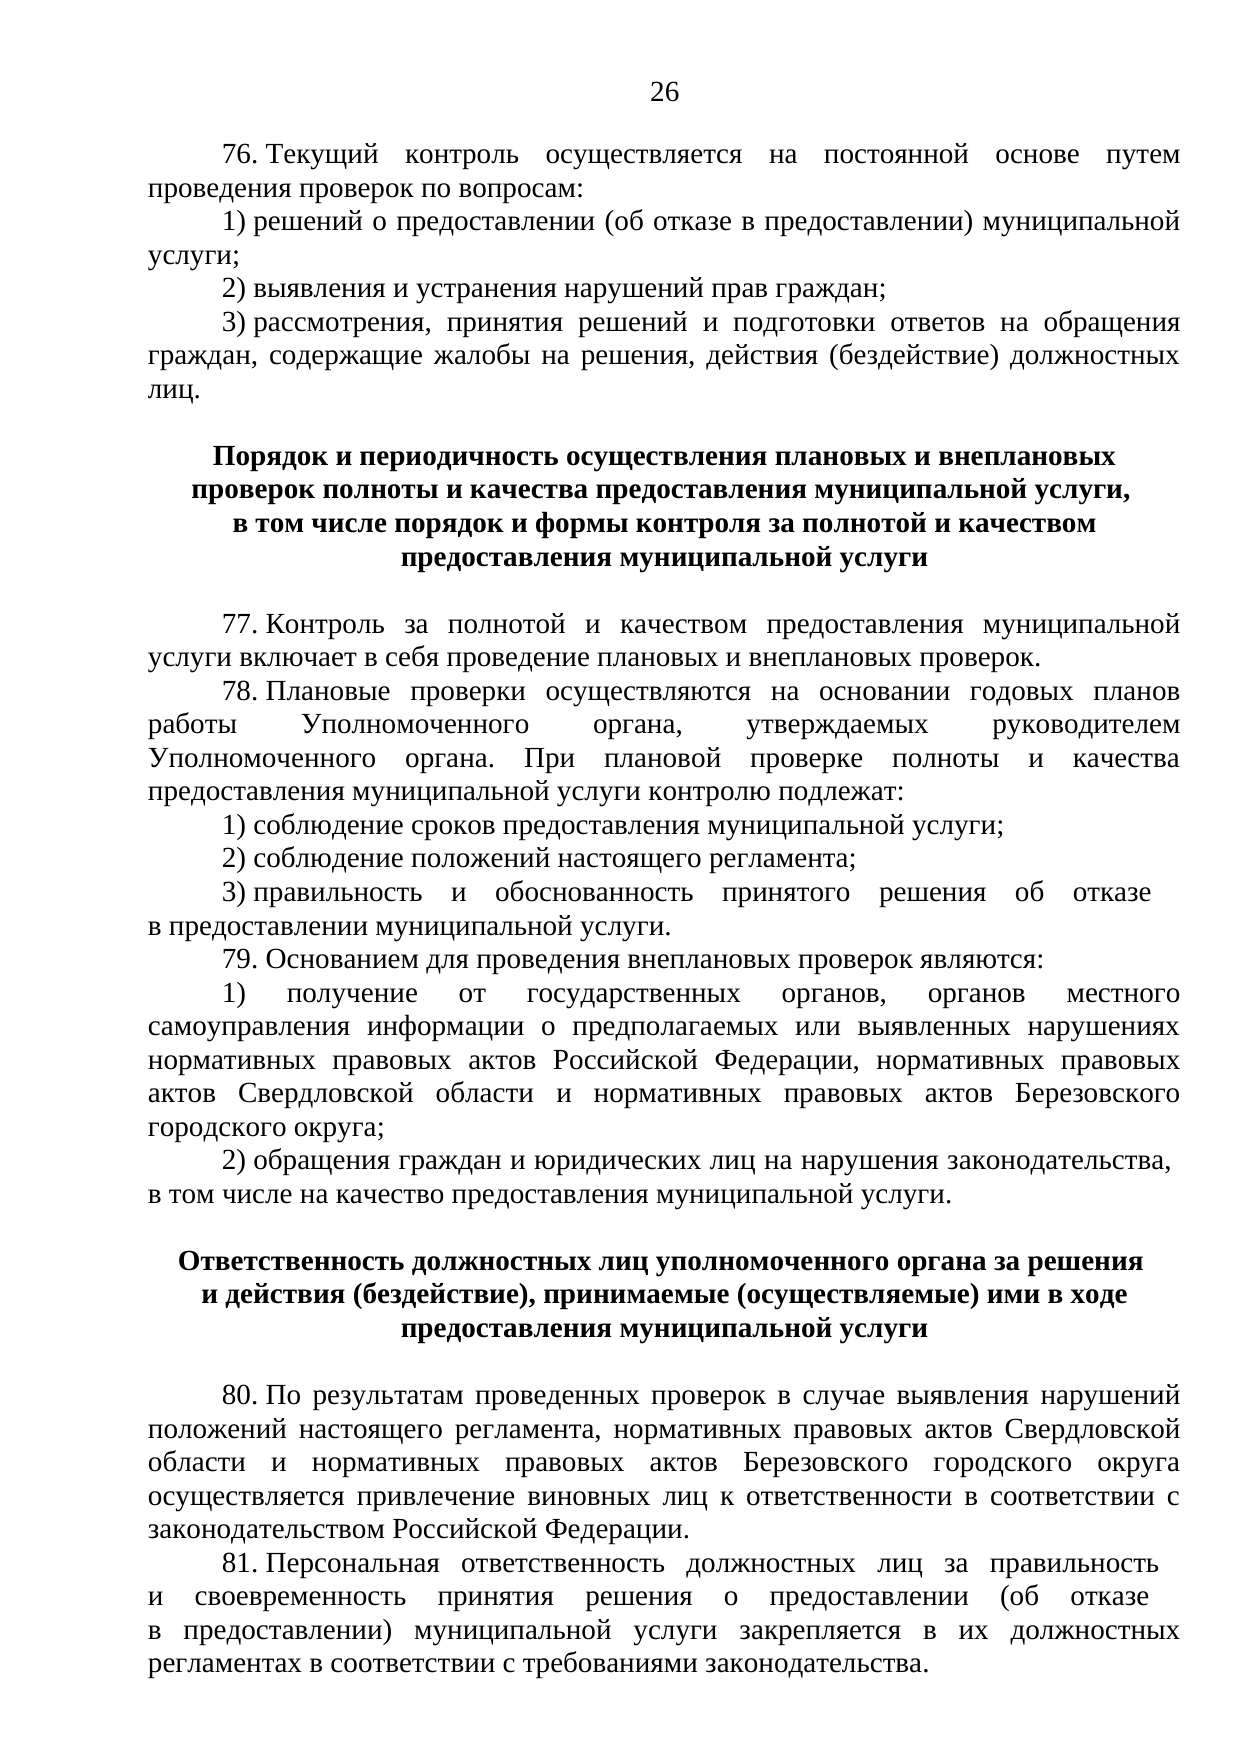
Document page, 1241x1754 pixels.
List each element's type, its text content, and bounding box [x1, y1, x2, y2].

text Ответственность должностных лиц уполномоченного органа за решения и действия (бездействие), принимаемые (осуществляемые) ими в ходе предоставления муниципальной услуги [148, 1243, 1181, 1344]
text Порядок и периодичность осуществления плановых и внеплановых проверок полноты и качества предоставления муниципальной услуги, в том числе порядок и формы контроля за полнотой и качеством предоставления муниципальной услуги [148, 438, 1181, 572]
text 1) решений о предоставлении (об отказе в предоставлении) муниципальной услуги; [148, 203, 1181, 270]
text 81. Персональная ответственность должностных лиц за правильность и своевременность принятия решения о предоставлении (об отказе в предоставлении) муниципальной услуги закрепляется в их должностных регламентах в соответствии с требованиями законодательства. [148, 1545, 1181, 1679]
text 2) соблюдение положений настоящего регламента; [148, 841, 1181, 874]
text 78. Плановые проверки осуществляются на основании годовых планов работы Уполномоченного органа, утверждаемых руководителем Уполномоченного органа. При плановой проверке полноты и качества предоставления муниципальной услуги контролю подлежат: [148, 673, 1181, 807]
text 3) рассмотрения, принятия решений и подготовки ответов на обращения граждан, содержащие жалобы на решения, действия (бездействие) должностных лиц. [148, 304, 1181, 404]
text 76. Текущий контроль осуществляется на постоянной основе путем проведения проверок по вопросам: [148, 136, 1181, 203]
text 79. Основанием для проведения внеплановых проверок являются: [148, 941, 1181, 975]
text 2) выявления и устранения нарушений прав граждан; [148, 270, 1181, 304]
text 1) соблюдение сроков предоставления муниципальной услуги; [148, 807, 1181, 841]
text 1) получение от государственных органов, органов местного самоуправления информации о предполагаемых или выявленных нарушениях нормативных правовых актов Российской Федерации, нормативных правовых актов Свердловской области и нормативных правовых актов Березовского городского округа; [148, 975, 1181, 1142]
text 77. Контроль за полнотой и качеством предоставления муниципальной услуги включает в себя проведение плановых и внеплановых проверок. [148, 606, 1181, 673]
text 3) правильность и обоснованность принятого решения об отказе в предоставлении муниципальной услуги. [148, 874, 1181, 941]
text 80. По результатам проведенных проверок в случае выявления нарушений положений настоящего регламента, нормативных правовых актов Свердловской области и нормативных правовых актов Березовского городского округа осуществляется привлечение виновных лиц к ответственности в соответствии с законодательством Российской Федерации. [148, 1377, 1181, 1545]
text 2) обращения граждан и юридических лиц на нарушения законодательства, в том числе на качество предоставления муниципальной услуги. [148, 1142, 1181, 1209]
